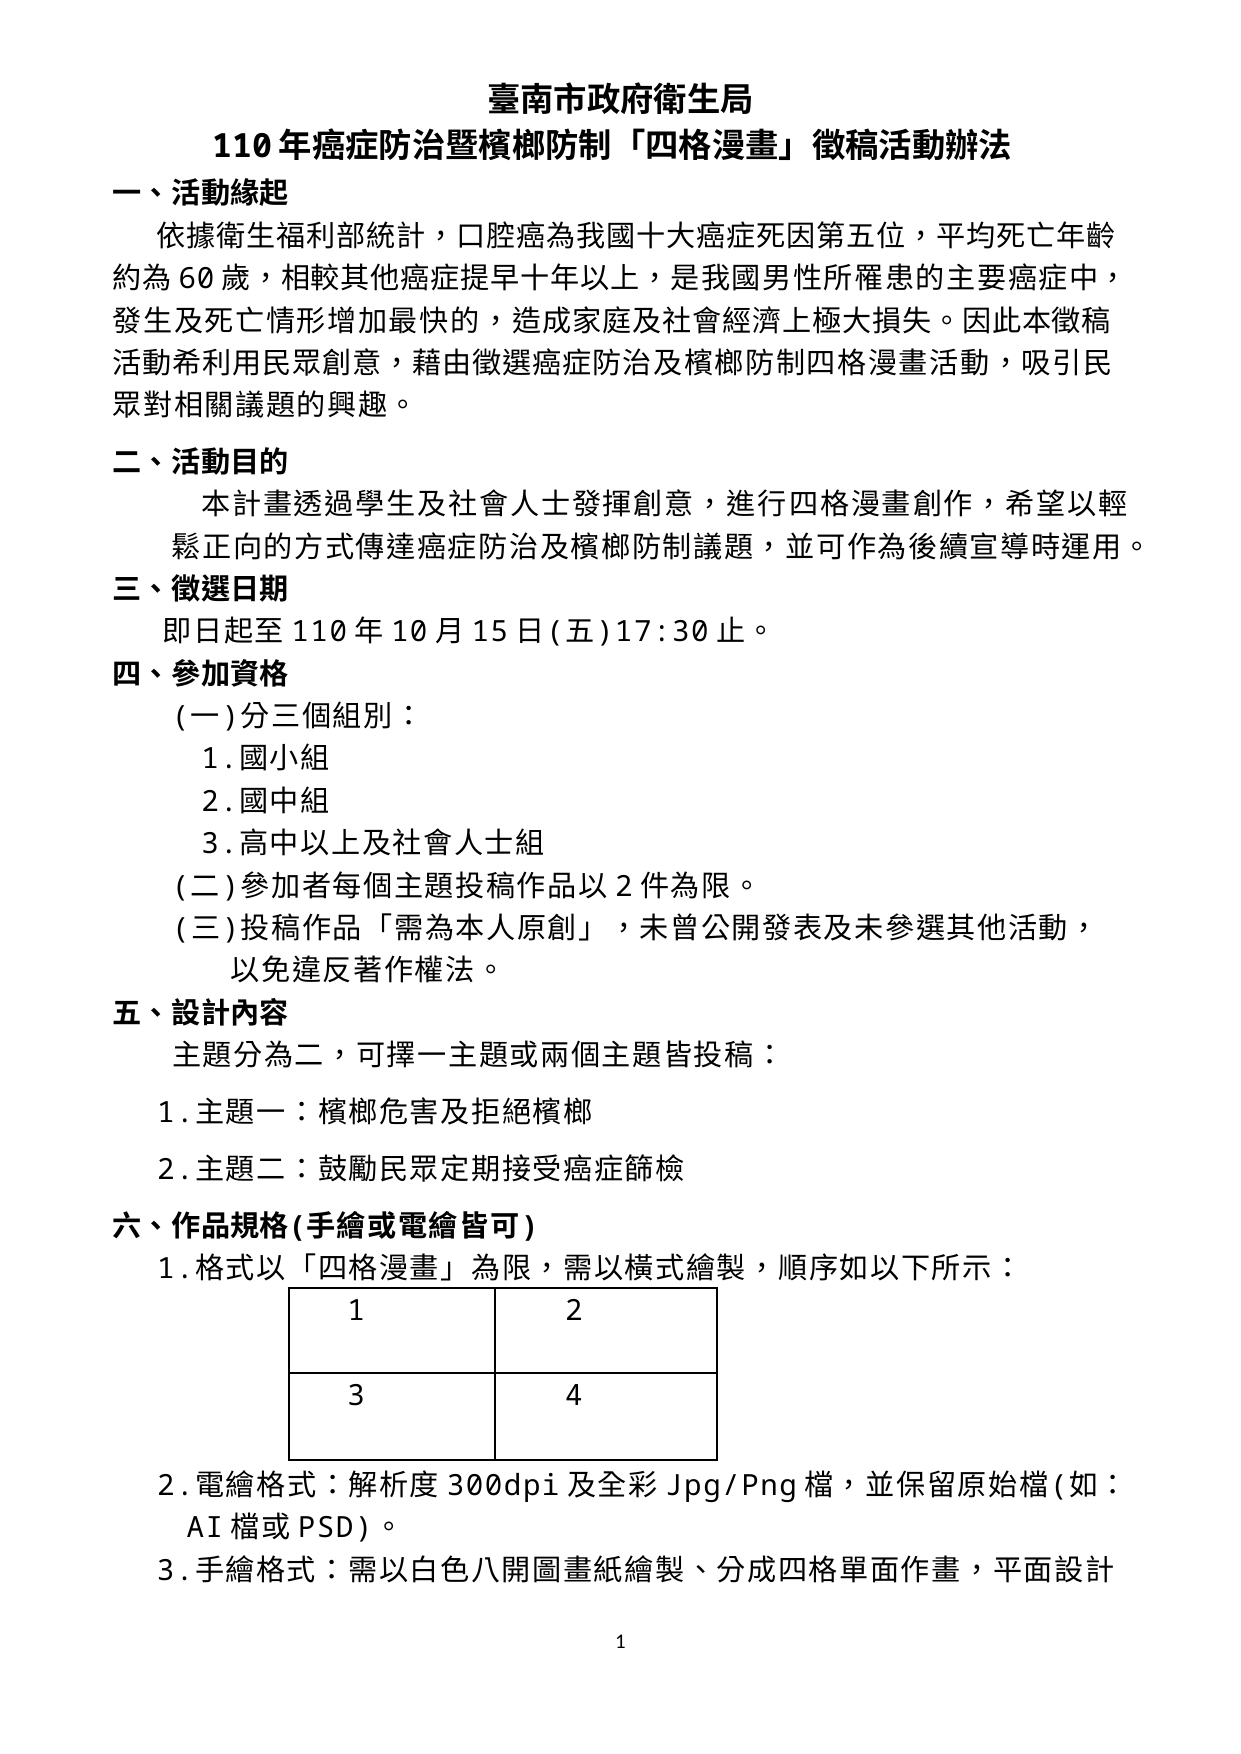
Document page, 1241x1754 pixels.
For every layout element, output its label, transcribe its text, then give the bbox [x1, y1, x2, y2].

text 臺南市政府衛生局 [112, 75, 1128, 121]
text (一)分三個組別： [112, 692, 1128, 735]
subtitle 活動緣起 [112, 167, 1128, 212]
text 1.格式以「四格漫畫」為限，需以橫式繪製，順序如以下所示： [112, 1245, 1128, 1287]
subtitle 作品規格(手繪或電繪皆可) [112, 1202, 1128, 1245]
subtitle 活動目的 [112, 439, 1128, 481]
subtitle 本計畫透過學生及社會人士發揮創意，進行四格漫畫創作，希望以輕鬆正向的方式傳達癌症防治及檳榔防制議題，並可作為後續宣導時運用。 [171, 481, 1128, 566]
text 2.電繪格式：解析度300dpi及全彩Jpg/Png檔，並保留原始檔(如：AI檔或PSD)。 [157, 1461, 1128, 1546]
text 110年癌症防治暨檳榔防制「四格漫畫」徵稿活動辦法 [112, 121, 1128, 167]
text (三)投稿作品「需為本人原創」，未曾公開發表及未參選其他活動，以免違反著作權法。 [172, 904, 1128, 989]
text 2.國中組 [112, 777, 1128, 820]
text 3.高中以上及社會人士組 [112, 820, 1128, 862]
text 即日起至110年10月15日(五)17:30止。 [112, 608, 1128, 650]
text 3.手繪格式：需以白色八開圖畫紙繪製、分成四格單面作畫，平面設計 [152, 1546, 1128, 1588]
text 2.主題二：鼓勵民眾定期接受癌症篩檢 [112, 1145, 1128, 1188]
table_header 2 [496, 1289, 716, 1372]
table_cell 3 [290, 1374, 494, 1459]
subtitle 參加資格 [112, 650, 1128, 692]
text 1.主題一：檳榔危害及拒絕檳榔 [112, 1088, 1128, 1131]
text 依據衛生福利部統計，口腔癌為我國十大癌症死因第五位，平均死亡年齡約為60歲，相較其他癌症提早十年以上，是我國男性所罹患的主要癌症中，發生及死亡情形增加最快的，造成家庭及社會經濟上極大損失。因此本徵稿活動希利用民眾創意，藉由徵選癌症防治及檳榔防制四格漫畫活動，吸引民眾對相關議題的興趣。 [112, 212, 1128, 424]
subtitle 設計內容 [112, 989, 1128, 1031]
text 1.國小組 [112, 735, 1128, 777]
table_header 1 [290, 1289, 494, 1372]
subtitle 徵選日期 [112, 566, 1128, 608]
text (二)參加者每個主題投稿作品以2件為限。 [112, 862, 1128, 904]
table_cell 4 [496, 1374, 716, 1459]
text 主題分為二，可擇一主題或兩個主題皆投稿： [172, 1031, 1128, 1074]
